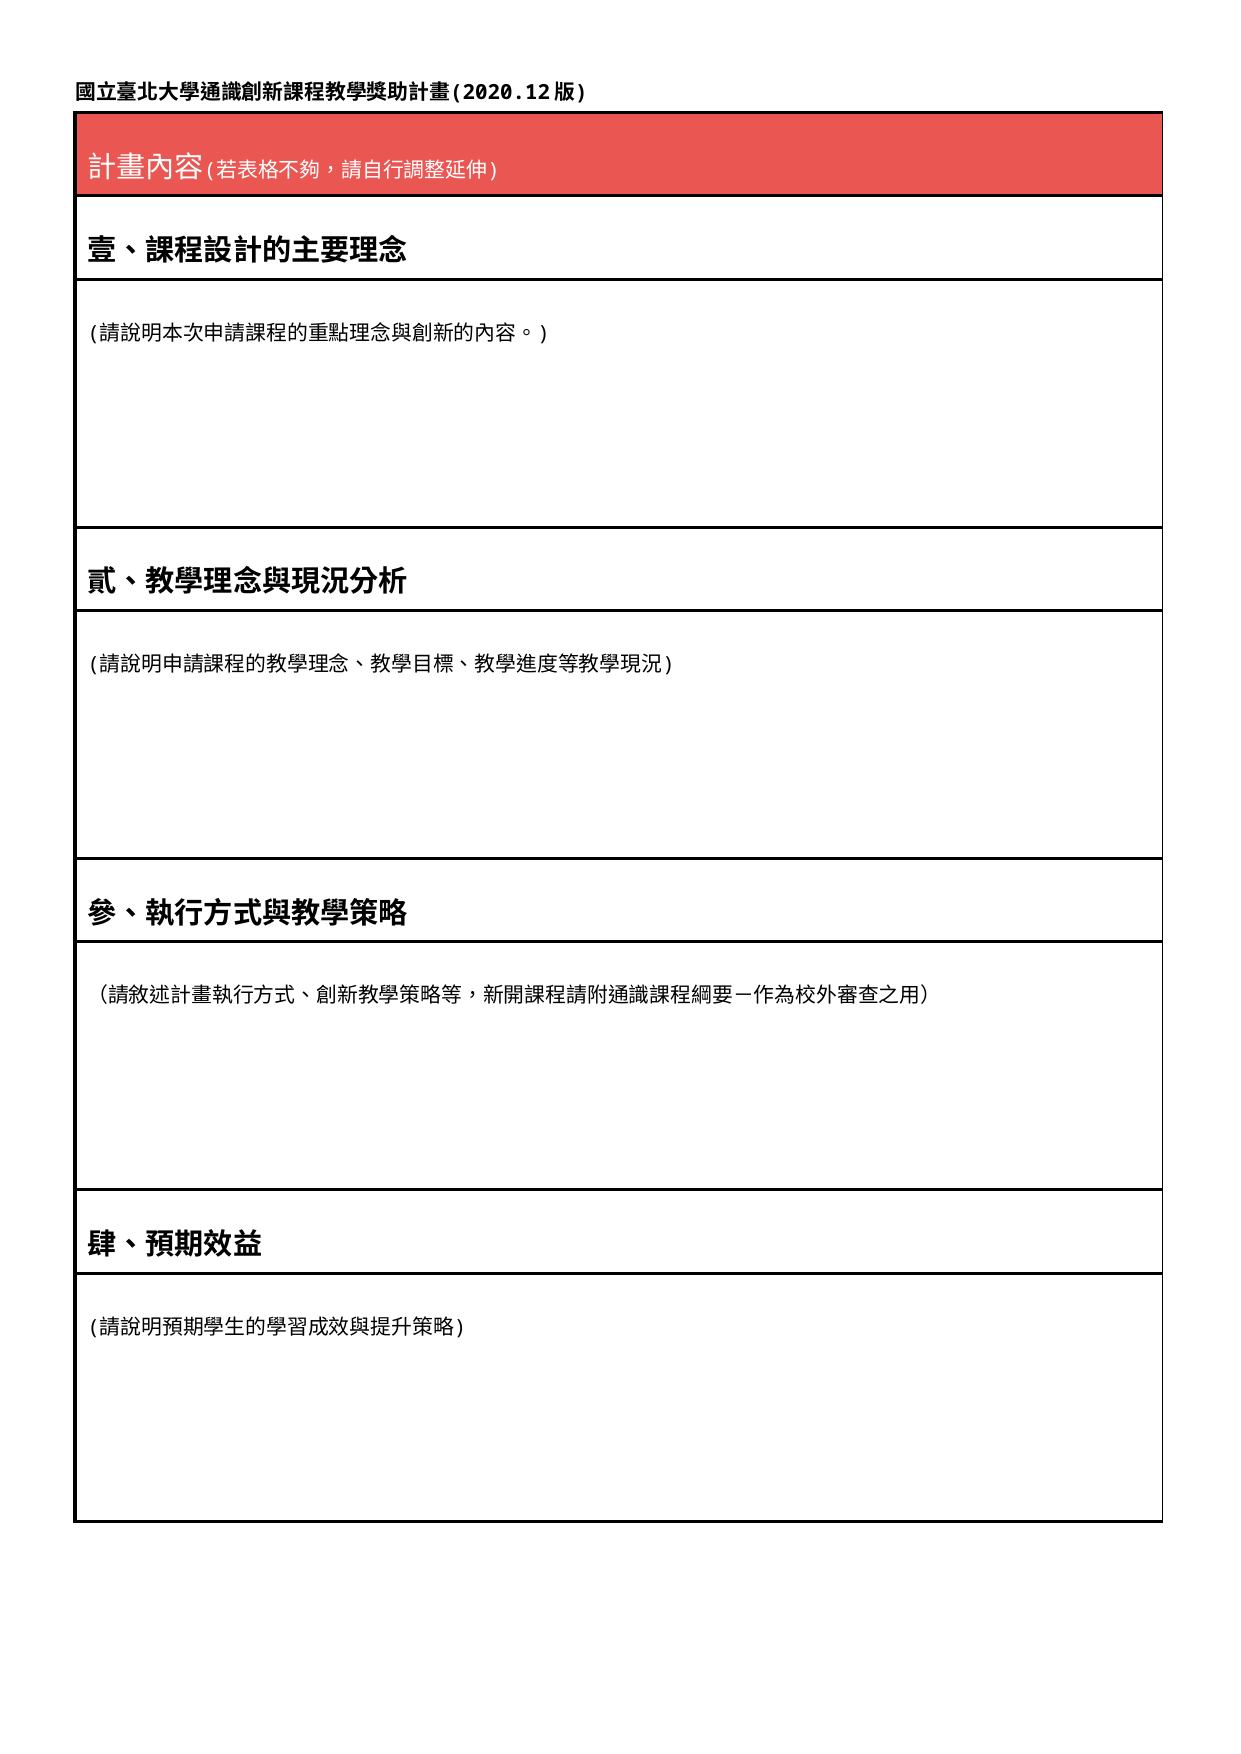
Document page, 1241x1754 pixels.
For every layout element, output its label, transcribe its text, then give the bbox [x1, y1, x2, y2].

table_cell 壹、課程設計的主要理念 [77, 197, 1162, 277]
table_cell （請敘述計畫執行方式、創新教學策略等，新開課程請附通識課程綱要－作為校外審查之用） [77, 943, 1162, 1188]
table_cell (請說明預期學生的學習成效與提升策略) [77, 1275, 1162, 1519]
table_cell 貳、教學理念與現況分析 [77, 529, 1162, 609]
table_cell (請說明申請課程的教學理念、教學目標、教學進度等教學現況) [77, 612, 1162, 857]
table_cell 肆、預期效益 [77, 1191, 1162, 1272]
table_cell 參、執行方式與教學策略 [77, 860, 1162, 940]
table_cell (請說明本次申請課程的重點理念與創新的內容。) [77, 281, 1162, 526]
table_header 計畫內容(若表格不夠，請自行調整延伸) [77, 114, 1162, 194]
